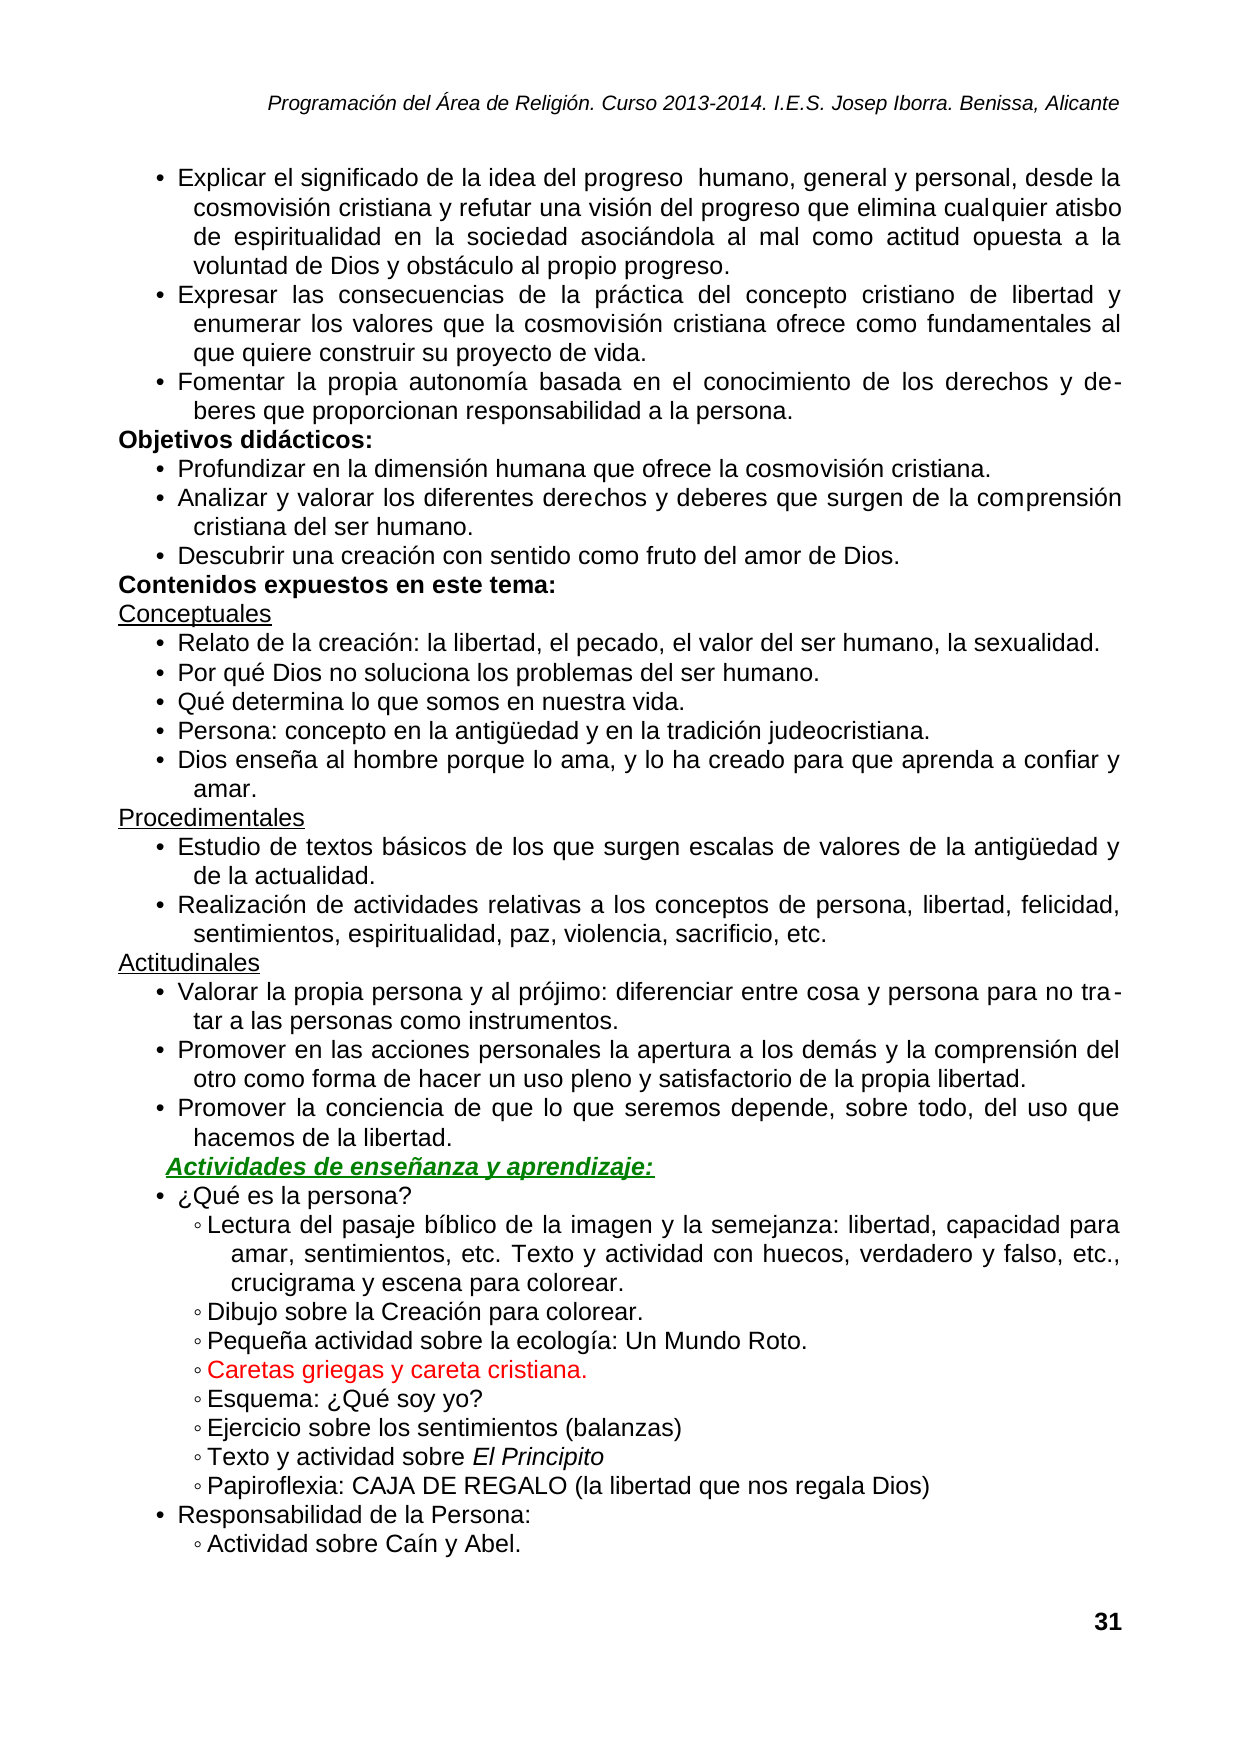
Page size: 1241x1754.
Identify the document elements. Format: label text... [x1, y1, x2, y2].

list Ejercicio sobre los sentimientos (balanzas) [193, 1413, 1122, 1442]
list ¿Qué es la persona? [156, 1181, 1122, 1209]
list Realización de actividades relativas a los conceptos de persona, libertad, felicidad, sentimientos, espiritualidad, paz, violencia, sacrificio, etc. [156, 890, 1122, 948]
list Dibujo sobre la Creación para colorear. [193, 1297, 1122, 1326]
list Esquema: ¿Qué soy yo? [193, 1384, 1122, 1413]
list Dios enseña al hombre porque lo ama, y lo ha creado para que aprenda a confiar y amar. [156, 744, 1122, 803]
list Pequeña actividad sobre la ecología: Un Mundo Roto. [193, 1326, 1122, 1355]
list Lectura del pasaje bíblico de la imagen y la semejanza: libertad, capacidad para amar, sentimientos, etc. Texto y actividad con huecos, verdadero y falso, etc., crucigrama y escena para colorear. [193, 1209, 1122, 1297]
list Explicar el significado de la idea del progreso humano, general y personal, desde la cosmovisión cristiana y refutar una visión del progreso que elimina cual­quier atisbo de espiritualidad en la socie­dad asociándola al mal como actitud opuesta a la voluntad de Dios y obstáculo al propio progreso. [156, 163, 1122, 279]
list Relato de la creación: la libertad, el pecado, el valor del ser humano, la sexualidad. [156, 628, 1122, 657]
text Actividades de enseñanza y aprendizaje: [118, 1151, 1122, 1181]
text Objetivos didácticos: [118, 425, 1122, 454]
list Procedimentales [118, 803, 1122, 832]
text Actitudinales [118, 948, 1122, 977]
list Expresar las consecuencias de la prác­tica del concepto cristiano de libertad y enumerar los valores que la cosmovi­sión cristiana ofrece como fundamentales al que quiere construir su proyecto de vida. [156, 279, 1122, 367]
list Descubrir una creación con sentido como fruto del amor de Dios. [156, 541, 1122, 570]
list Por qué Dios no soluciona los problemas del ser humano. [156, 657, 1122, 686]
list Valorar la propia persona y al prójimo: diferenciar entre cosa y persona para no tra­tar a las personas como instrumentos. [156, 977, 1122, 1035]
list Fomentar la propia autonomía basada en el conocimiento de los derechos y de­beres que proporcionan responsabilidad a la persona. [156, 367, 1122, 425]
list Responsabilidad de la Persona: [156, 1500, 1122, 1529]
list Analizar y valorar los diferentes dere­chos y deberes que surgen de la com­prensión cristiana del ser humano. [156, 483, 1122, 541]
list Texto y actividad sobre El Principito [193, 1442, 1122, 1471]
list Actividad sobre Caín y Abel. [193, 1529, 1122, 1558]
list Persona: concepto en la antigüedad y en la tradición judeocristiana. [156, 716, 1122, 744]
text Conceptuales [118, 599, 1122, 628]
list Promover la conciencia de que lo que seremos depende, sobre todo, del uso que hacemos de la libertad. [156, 1093, 1122, 1151]
text Contenidos expuestos en este tema: [118, 570, 1122, 599]
list Estudio de textos básicos de los que surgen escalas de valores de la antigüedad y de la actualidad. [156, 832, 1122, 890]
list Profundizar en la dimensión humana que ofrece la cosmo­visión cristiana. [156, 454, 1122, 483]
list Papiroflexia: CAJA DE REGALO (la libertad que nos regala Dios) [193, 1471, 1122, 1500]
list Caretas griegas y careta cristiana. [193, 1355, 1122, 1384]
list Promover en las acciones personales la apertura a los demás y la comprensión del otro como forma de hacer un uso pleno y satisfactorio de la propia libertad. [156, 1035, 1122, 1093]
list Qué determina lo que somos en nuestra vida. [156, 686, 1122, 716]
